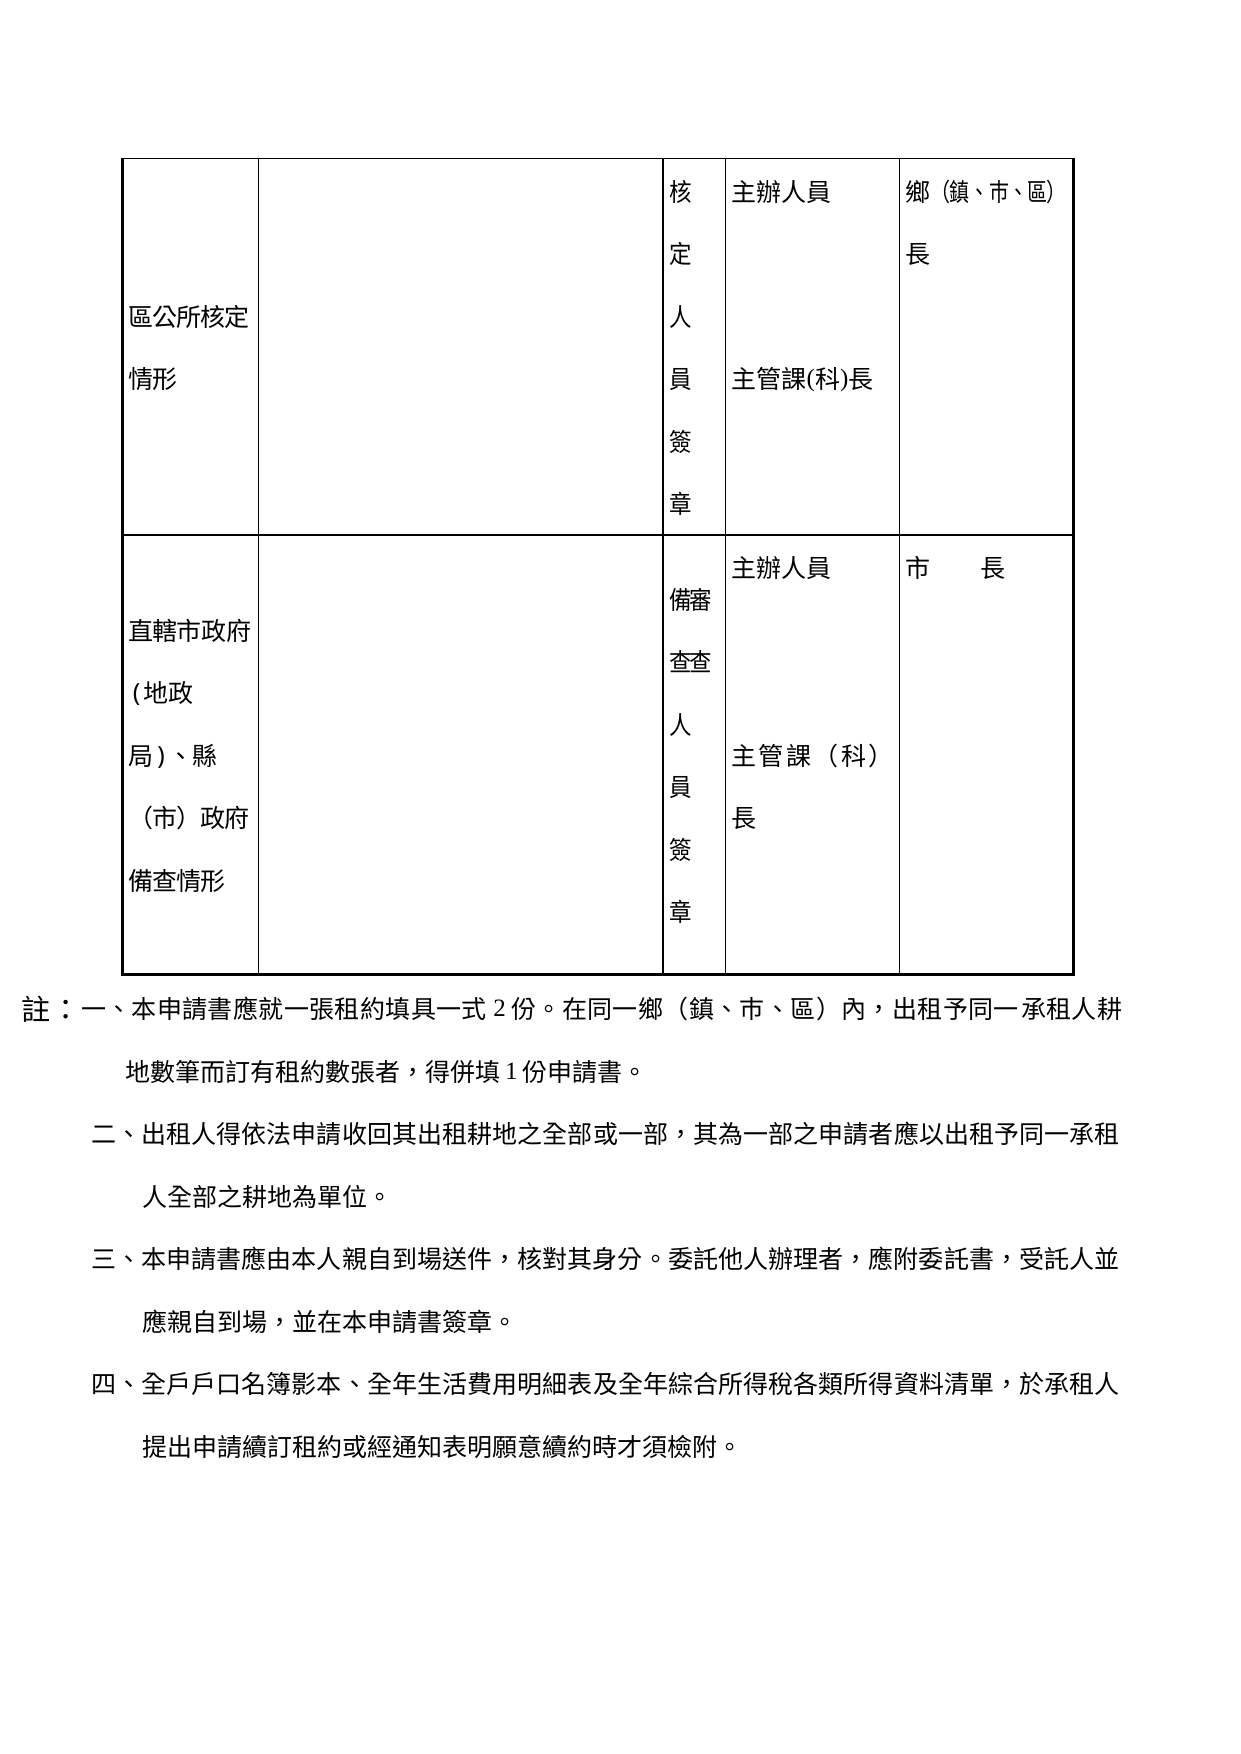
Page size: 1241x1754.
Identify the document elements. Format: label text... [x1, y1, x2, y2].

text 註：一、本申請書應就一張租約填具一式2份。在同一鄉（鎮、巿、區）內，出租予同一承租人耕地數筆而訂有租約數張者，得併填1份申請書。 [22, 976, 1122, 1101]
text 四、全戶戶口名簿影本、全年生活費用明細表及全年綜合所得稅各類所得資料清單，於承租人提出申請續訂租約或經通知表明願意續約時才須檢附。 [91, 1351, 1122, 1476]
table_cell 主辦人員 主管課(科)長 [726, 159, 899, 534]
table_cell [259, 536, 662, 973]
text 三、本申請書應由本人親自到場送件，核對其身分。委託他人辦理者，應附委託書，受託人並應親自到場，並在本申請書簽章。 [91, 1226, 1122, 1351]
table_cell 市 長 [900, 536, 1072, 973]
table_cell [259, 159, 662, 534]
table_cell 核 定 人 員 簽 章 [664, 159, 725, 534]
table_cell 備審 查查 人 員 簽 章 [664, 536, 725, 973]
table_cell 鄉（鎮、巿、區）長 [900, 159, 1072, 534]
table_cell 直轄市政府(地政局)、縣（市）政府備查情形 [124, 536, 258, 973]
table_cell 區公所核定情形 [124, 159, 258, 534]
table_cell 主辦人員 主管課（科）長 [726, 536, 899, 973]
text 二、出租人得依法申請收回其出租耕地之全部或一部，其為一部之申請者應以出租予同一承租人全部之耕地為單位。 [91, 1101, 1122, 1226]
